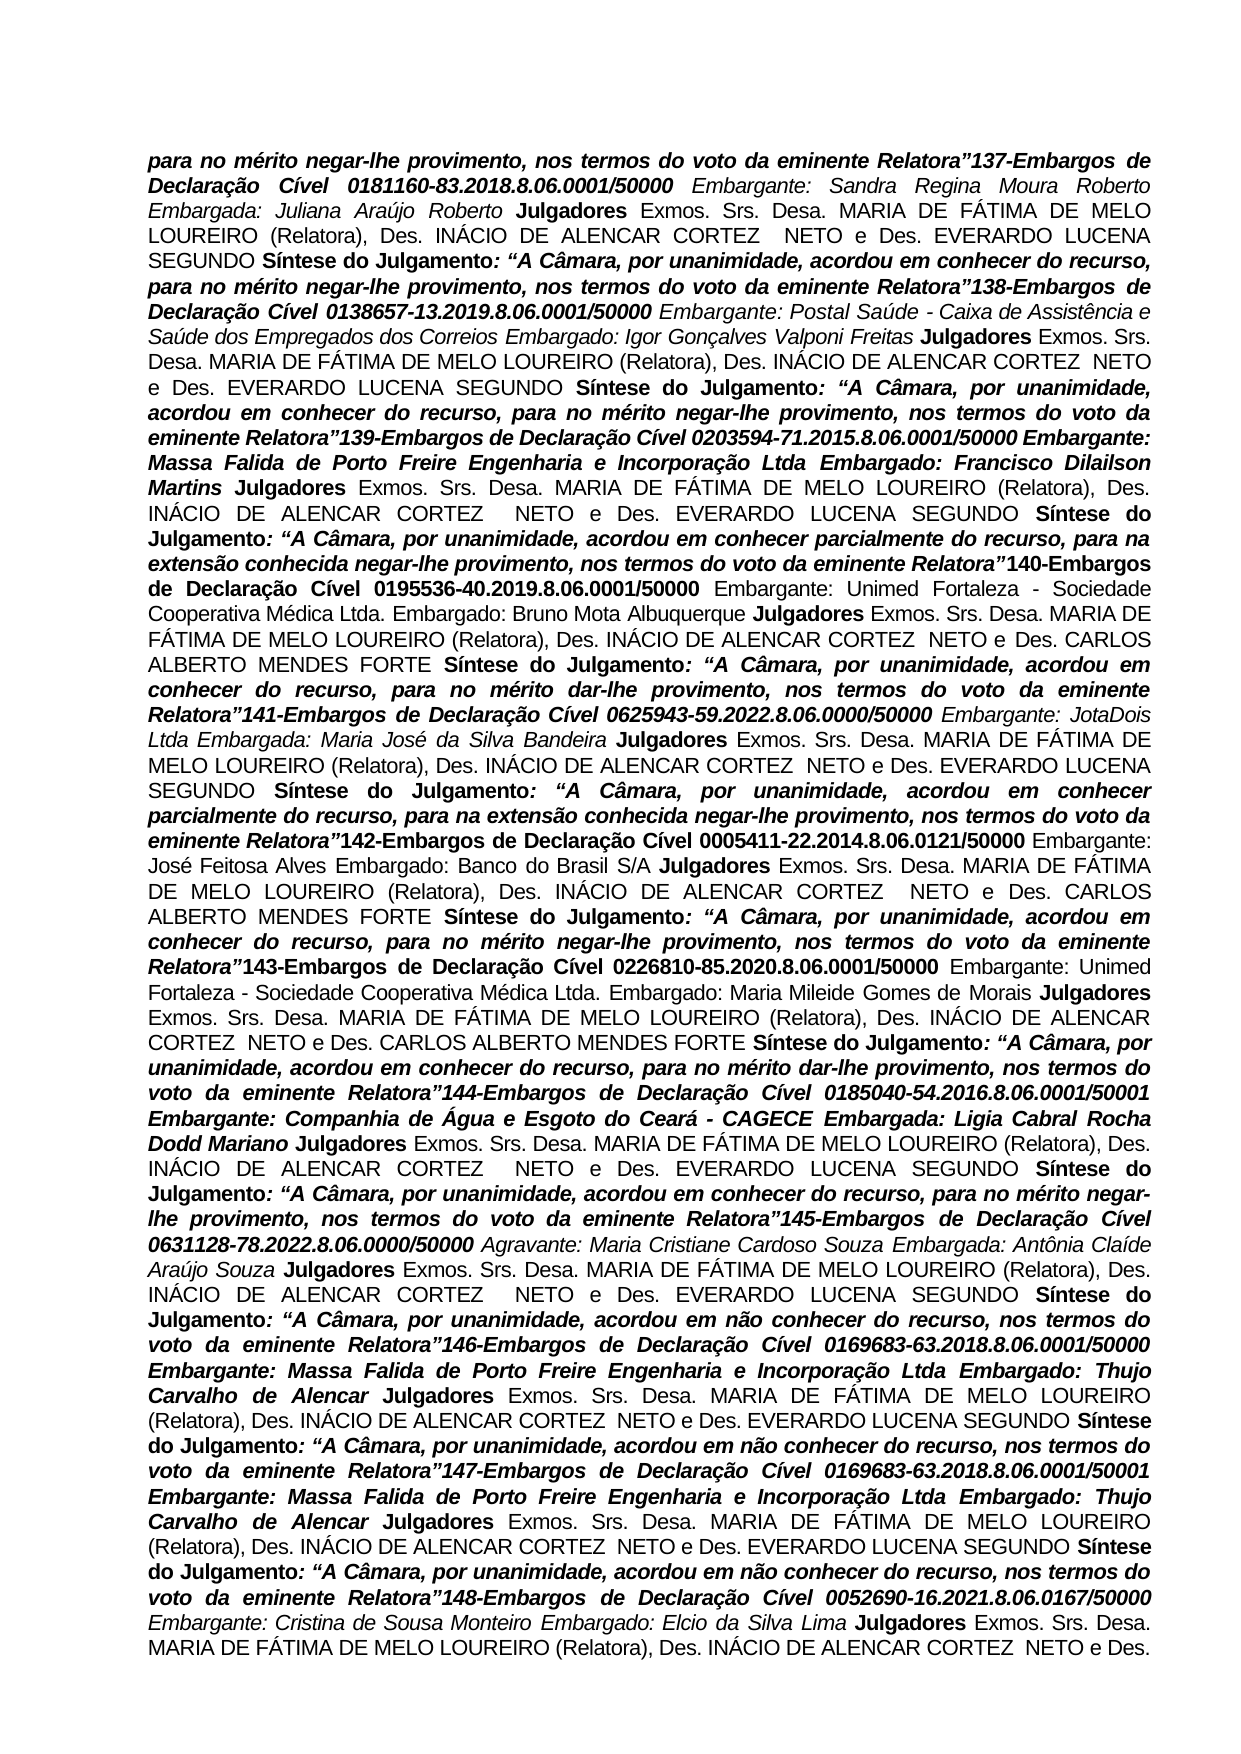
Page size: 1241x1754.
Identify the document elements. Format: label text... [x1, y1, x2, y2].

text para no mérito negar-lhe provimento, nos termos do voto da eminente Relatora”137-Embargos de Declaração Cível 0181160-83.2018.8.06.0001/50000 Embargante: Sandra Regina Moura Roberto Embargada: Juliana Araújo Roberto Julgadores Exmos. Srs. Desa. MARIA DE FÁTIMA DE MELO LOUREIRO (Relatora), Des. INÁCIO DE ALENCAR CORTEZ NETO e Des. EVERARDO LUCENA SEGUNDO Síntese do Julgamento: “A Câmara, por unanimidade, acordou em conhecer do recurso, para no mérito negar-lhe provimento, nos termos do voto da eminente Relatora”138-Embargos de Declaração Cível 0138657-13.2019.8.06.0001/50000 Embargante: Postal Saúde - Caixa de Assistência e Saúde dos Empregados dos Correios Embargado: Igor Gonçalves Valponi Freitas Julgadores Exmos. Srs. Desa. MARIA DE FÁTIMA DE MELO LOUREIRO (Relatora), Des. INÁCIO DE ALENCAR CORTEZ NETO e Des. EVERARDO LUCENA SEGUNDO Síntese do Julgamento: “A Câmara, por unanimidade, acordou em conhecer do recurso, para no mérito negar-lhe provimento, nos termos do voto da eminente Relatora”139-Embargos de Declaração Cível 0203594-71.2015.8.06.0001/50000 Embargante: Massa Falida de Porto Freire Engenharia e Incorporação Ltda Embargado: Francisco Dilailson Martins Julgadores Exmos. Srs. Desa. MARIA DE FÁTIMA DE MELO LOUREIRO (Relatora), Des. INÁCIO DE ALENCAR CORTEZ NETO e Des. EVERARDO LUCENA SEGUNDO Síntese do Julgamento: “A Câmara, por unanimidade, acordou em conhecer parcialmente do recurso, para na extensão conhecida negar-lhe provimento, nos termos do voto da eminente Relatora”140-Embargos de Declaração Cível 0195536-40.2019.8.06.0001/50000 Embargante: Unimed Fortaleza - Sociedade Cooperativa Médica Ltda. Embargado: Bruno Mota Albuquerque Julgadores Exmos. Srs. Desa. MARIA DE FÁTIMA DE MELO LOUREIRO (Relatora), Des. INÁCIO DE ALENCAR CORTEZ NETO e Des. CARLOS ALBERTO MENDES FORTE Síntese do Julgamento: “A Câmara, por unanimidade, acordou em conhecer do recurso, para no mérito dar-lhe provimento, nos termos do voto da eminente Relatora”141-Embargos de Declaração Cível 0625943-59.2022.8.06.0000/50000 Embargante: JotaDois Ltda Embargada: Maria José da Silva Bandeira Julgadores Exmos. Srs. Desa. MARIA DE FÁTIMA DE MELO LOUREIRO (Relatora), Des. INÁCIO DE ALENCAR CORTEZ NETO e Des. EVERARDO LUCENA SEGUNDO Síntese do Julgamento: “A Câmara, por unanimidade, acordou em conhecer parcialmente do recurso, para na extensão conhecida negar-lhe provimento, nos termos do voto da eminente Relatora”142-Embargos de Declaração Cível 0005411-22.2014.8.06.0121/50000 Embargante: José Feitosa Alves Embargado: Banco do Brasil S/A Julgadores Exmos. Srs. Desa. MARIA DE FÁTIMA DE MELO LOUREIRO (Relatora), Des. INÁCIO DE ALENCAR CORTEZ NETO e Des. CARLOS ALBERTO MENDES FORTE Síntese do Julgamento: “A Câmara, por unanimidade, acordou em conhecer do recurso, para no mérito negar-lhe provimento, nos termos do voto da eminente Relatora”143-Embargos de Declaração Cível 0226810-85.2020.8.06.0001/50000 Embargante: Unimed Fortaleza - Sociedade Cooperativa Médica Ltda. Embargado: Maria Mileide Gomes de Morais Julgadores Exmos. Srs. Desa. MARIA DE FÁTIMA DE MELO LOUREIRO (Relatora), Des. INÁCIO DE ALENCAR CORTEZ NETO e Des. CARLOS ALBERTO MENDES FORTE Síntese do Julgamento: “A Câmara, por unanimidade, acordou em conhecer do recurso, para no mérito dar-lhe provimento, nos termos do voto da eminente Relatora”144-Embargos de Declaração Cível 0185040-54.2016.8.06.0001/50001 Embargante: Companhia de Água e Esgoto do Ceará - CAGECE Embargada: Ligia Cabral Rocha Dodd Mariano Julgadores Exmos. Srs. Desa. MARIA DE FÁTIMA DE MELO LOUREIRO (Relatora), Des. INÁCIO DE ALENCAR CORTEZ NETO e Des. EVERARDO LUCENA SEGUNDO Síntese do Julgamento: “A Câmara, por unanimidade, acordou em conhecer do recurso, para no mérito negar-lhe provimento, nos termos do voto da eminente Relatora”145-Embargos de Declaração Cível 0631128-78.2022.8.06.0000/50000 Agravante: Maria Cristiane Cardoso Souza Embargada: Antônia Claíde Araújo Souza Julgadores Exmos. Srs. Desa. MARIA DE FÁTIMA DE MELO LOUREIRO (Relatora), Des. INÁCIO DE ALENCAR CORTEZ NETO e Des. EVERARDO LUCENA SEGUNDO Síntese do Julgamento: “A Câmara, por unanimidade, acordou em não conhecer do recurso, nos termos do voto da eminente Relatora”146-Embargos de Declaração Cível 0169683-63.2018.8.06.0001/50000 Embargante: Massa Falida de Porto Freire Engenharia e Incorporação Ltda Embargado: Thujo Carvalho de Alencar Julgadores Exmos. Srs. Desa. MARIA DE FÁTIMA DE MELO LOUREIRO (Relatora), Des. INÁCIO DE ALENCAR CORTEZ NETO e Des. EVERARDO LUCENA SEGUNDO Síntese do Julgamento: “A Câmara, por unanimidade, acordou em não conhecer do recurso, nos termos do voto da eminente Relatora”147-Embargos de Declaração Cível 0169683-63.2018.8.06.0001/50001 Embargante: Massa Falida de Porto Freire Engenharia e Incorporação Ltda Embargado: Thujo Carvalho de Alencar Julgadores Exmos. Srs. Desa. MARIA DE FÁTIMA DE MELO LOUREIRO (Relatora), Des. INÁCIO DE ALENCAR CORTEZ NETO e Des. EVERARDO LUCENA SEGUNDO Síntese do Julgamento: “A Câmara, por unanimidade, acordou em não conhecer do recurso, nos termos do voto da eminente Relatora”148-Embargos de Declaração Cível 0052690-16.2021.8.06.0167/50000 Embargante: Cristina de Sousa Monteiro Embargado: Elcio da Silva Lima Julgadores Exmos. Srs. Desa. MARIA DE FÁTIMA DE MELO LOUREIRO (Relatora), Des. INÁCIO DE ALENCAR CORTEZ NETO e Des. [148, 148, 1152, 1660]
